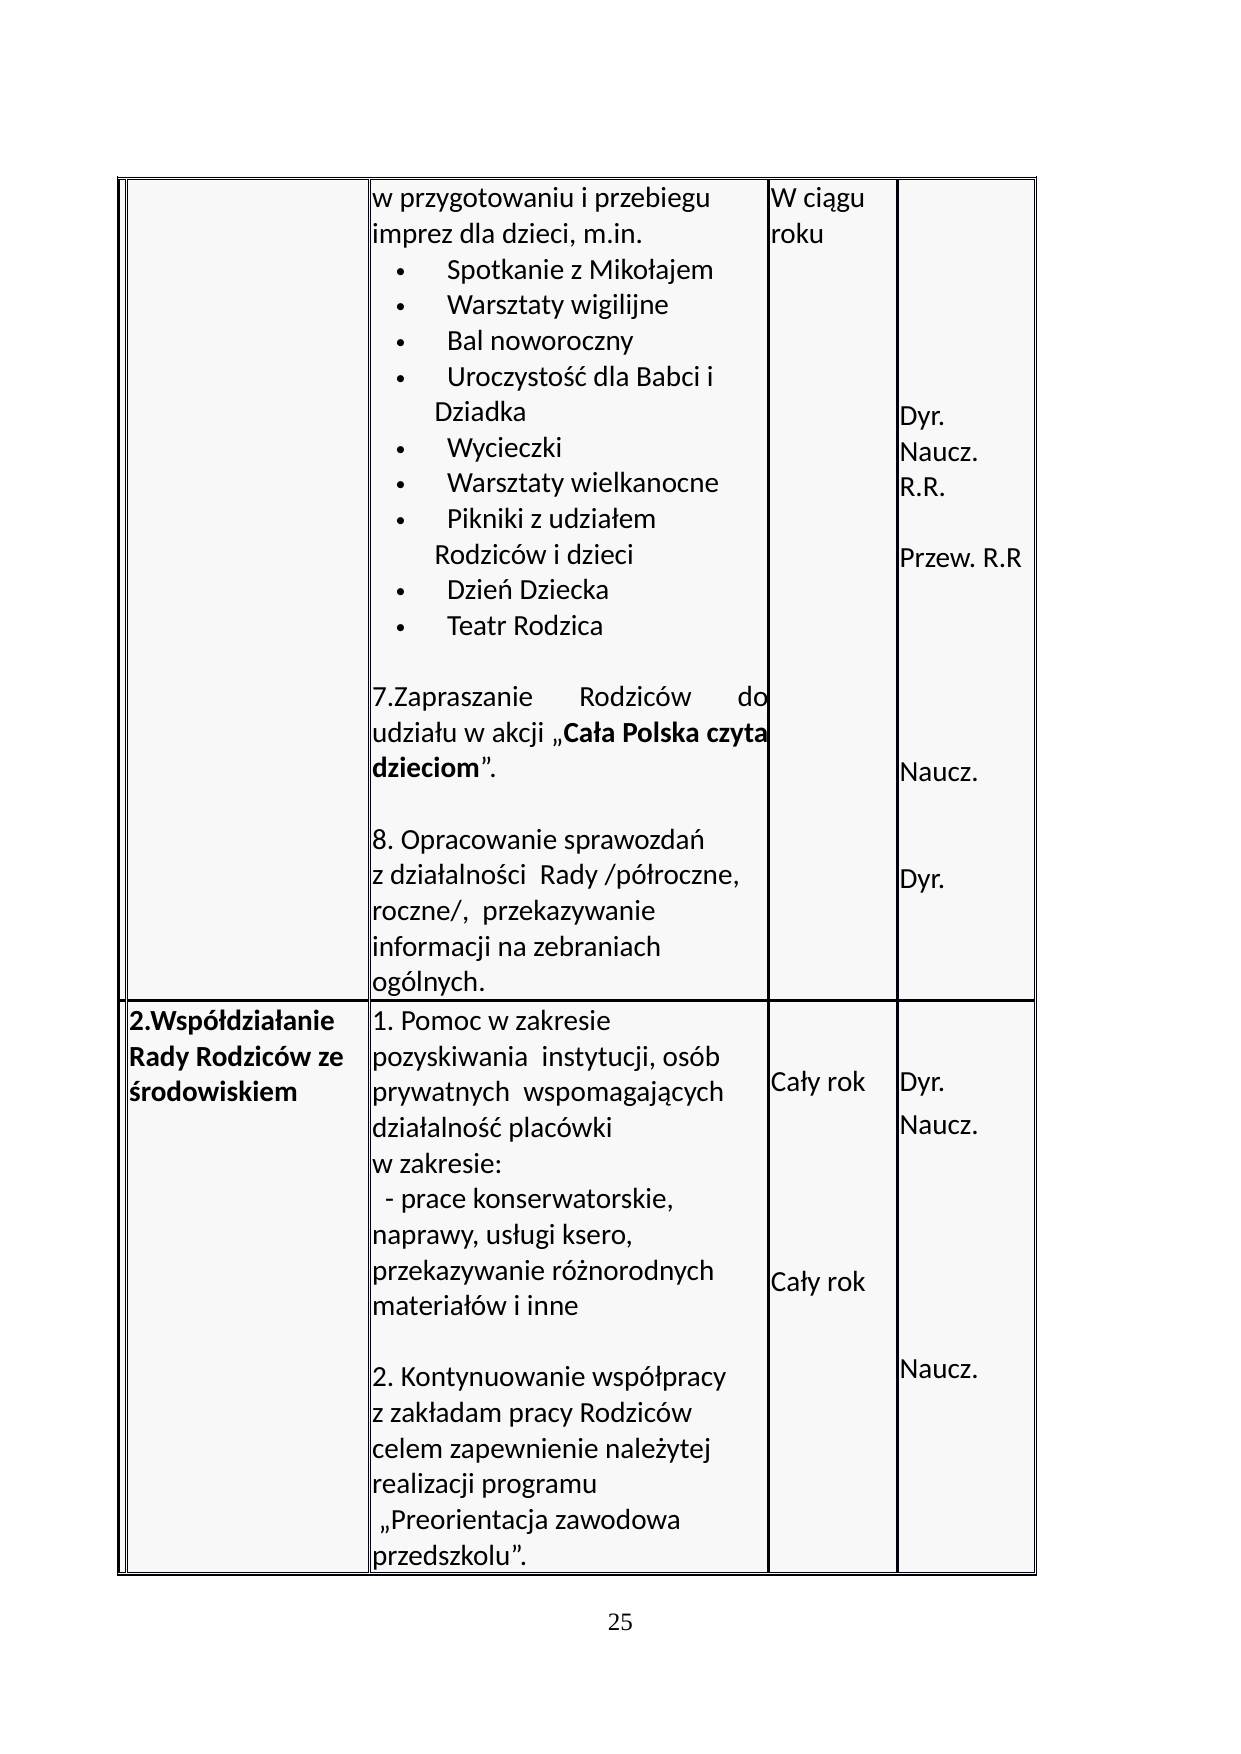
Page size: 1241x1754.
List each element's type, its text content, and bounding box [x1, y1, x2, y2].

table_cell [120, 180, 125, 999]
table_cell [120, 1002, 125, 1572]
table_cell Dyr. Naucz. R.R. Przew. R.R Naucz. Dyr. [899, 180, 1034, 999]
table_cell 2.Współdziałanie Rady Rodziców ze środowiskiem [128, 1002, 368, 1572]
table_cell w przygotowaniu i przebiegu imprez dla dzieci, m.in. Spotkanie z Mikołajem Warsztaty wigilijne Bal noworoczny Uroczystość dla Babci i Dziadka Wycieczki Warsztaty wielkanocne Pikniki z udziałem Rodziców i dzieci Dzień Dziecka Teatr Rodzica 7.Zapraszanie Rodziców do udziału w akcji „Cała Polska czyta dzieciom”. 8. Opracowanie sprawozdań z działalności Rady /półroczne, roczne/, przekazywanie informacji na zebraniach ogólnych. [371, 180, 767, 999]
table_cell Cały rok Cały rok [770, 1002, 896, 1572]
table_cell Dyr. Naucz. Naucz. [899, 1002, 1034, 1572]
table_cell W ciągu roku [770, 180, 896, 999]
table_cell 1. Pomoc w zakresie pozyskiwania instytucji, osób prywatnych wspomagających działalność placówki w zakresie: - prace konserwatorskie, naprawy, usługi ksero, przekazywanie różnorodnych materiałów i inne 2. Kontynuowanie współpracy z zakładam pracy Rodziców celem zapewnienie należytej realizacji programu „Preorientacja zawodowa przedszkolu”. [371, 1002, 767, 1572]
table_cell [128, 180, 368, 999]
